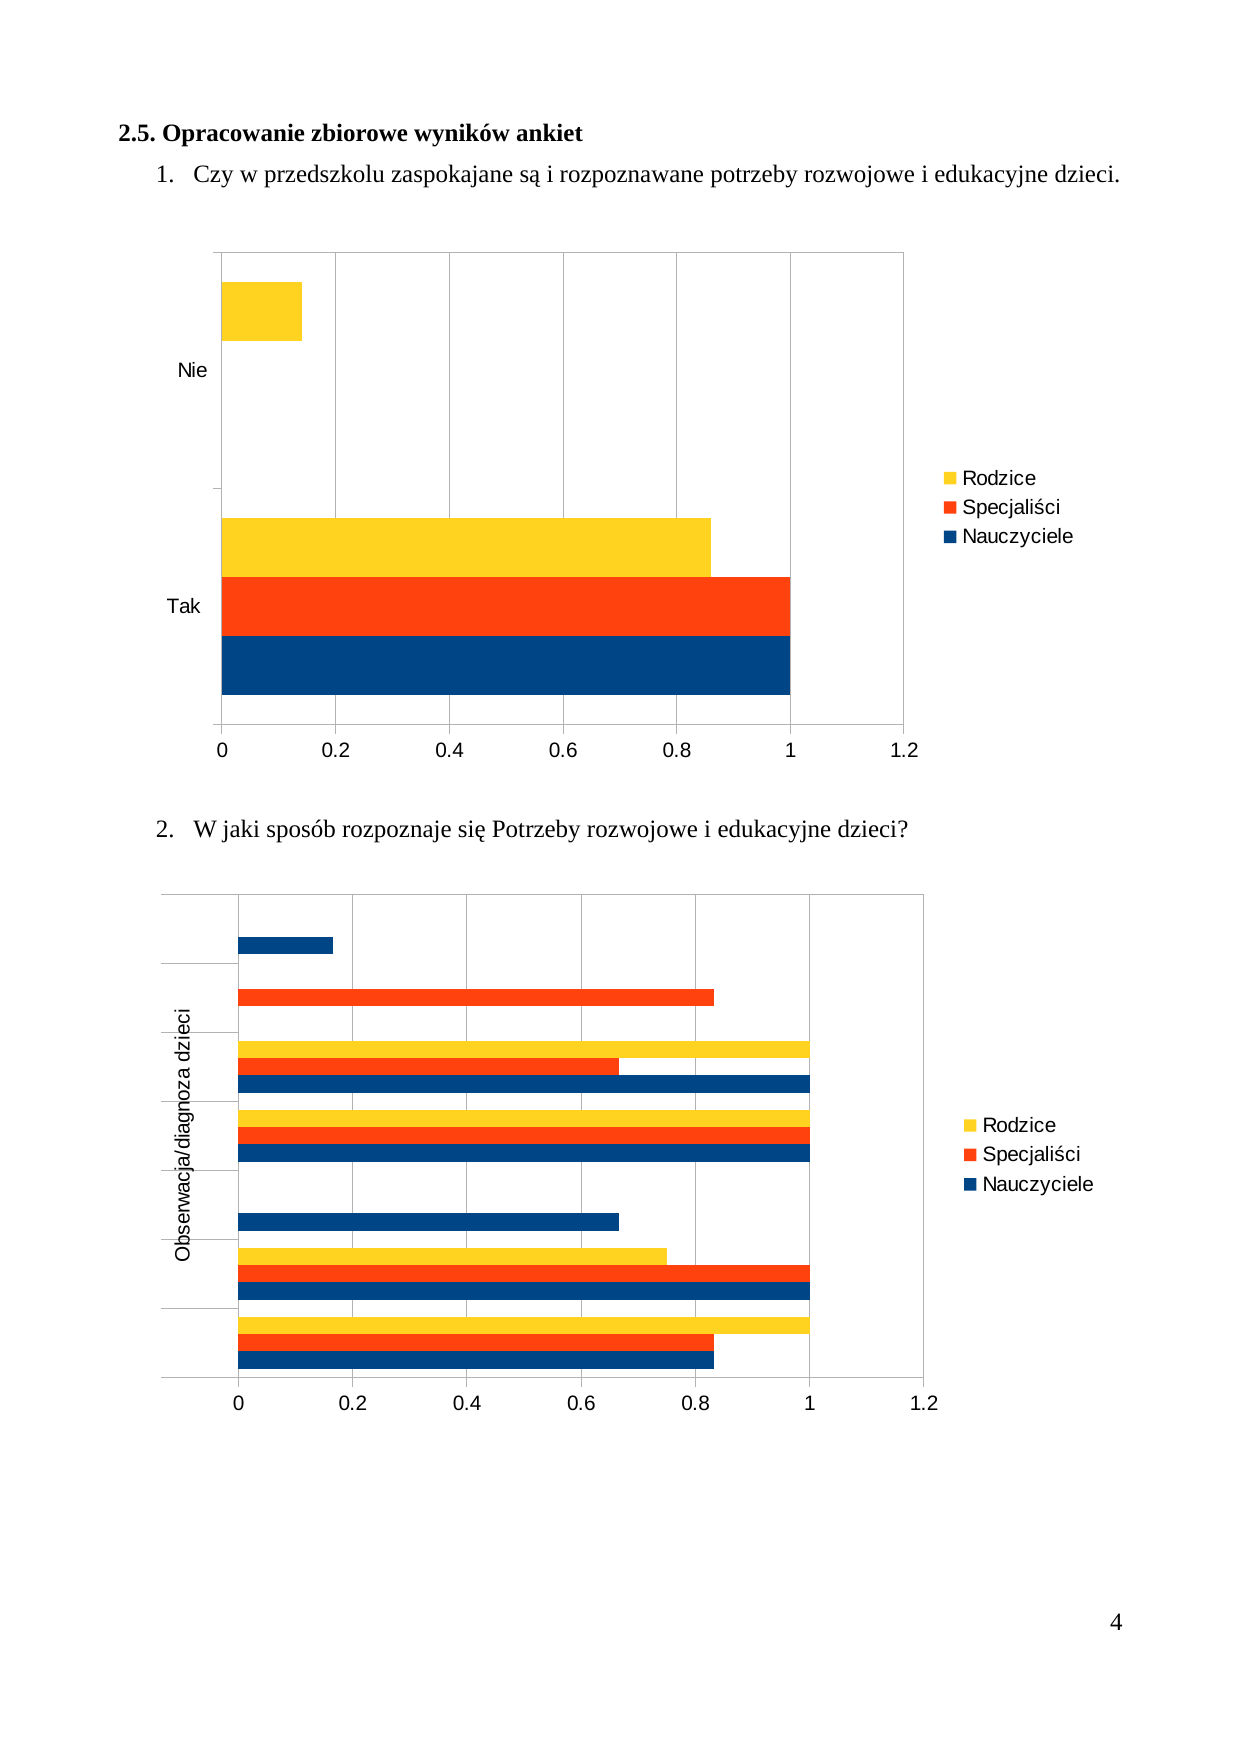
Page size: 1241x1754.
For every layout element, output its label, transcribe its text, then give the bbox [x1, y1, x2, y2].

subtitle 2.5. Opracowanie zbiorowe wyników ankiet [118, 118, 1122, 147]
list Czy w przedszkolu zaspokajane są i rozpoznawane potrzeby rozwojowe i edukacyjne dzieci. [156, 159, 1122, 188]
list W jaki sposób rozpoznaje się Potrzeby rozwojowe i edukacyjne dzieci? [156, 814, 1122, 843]
